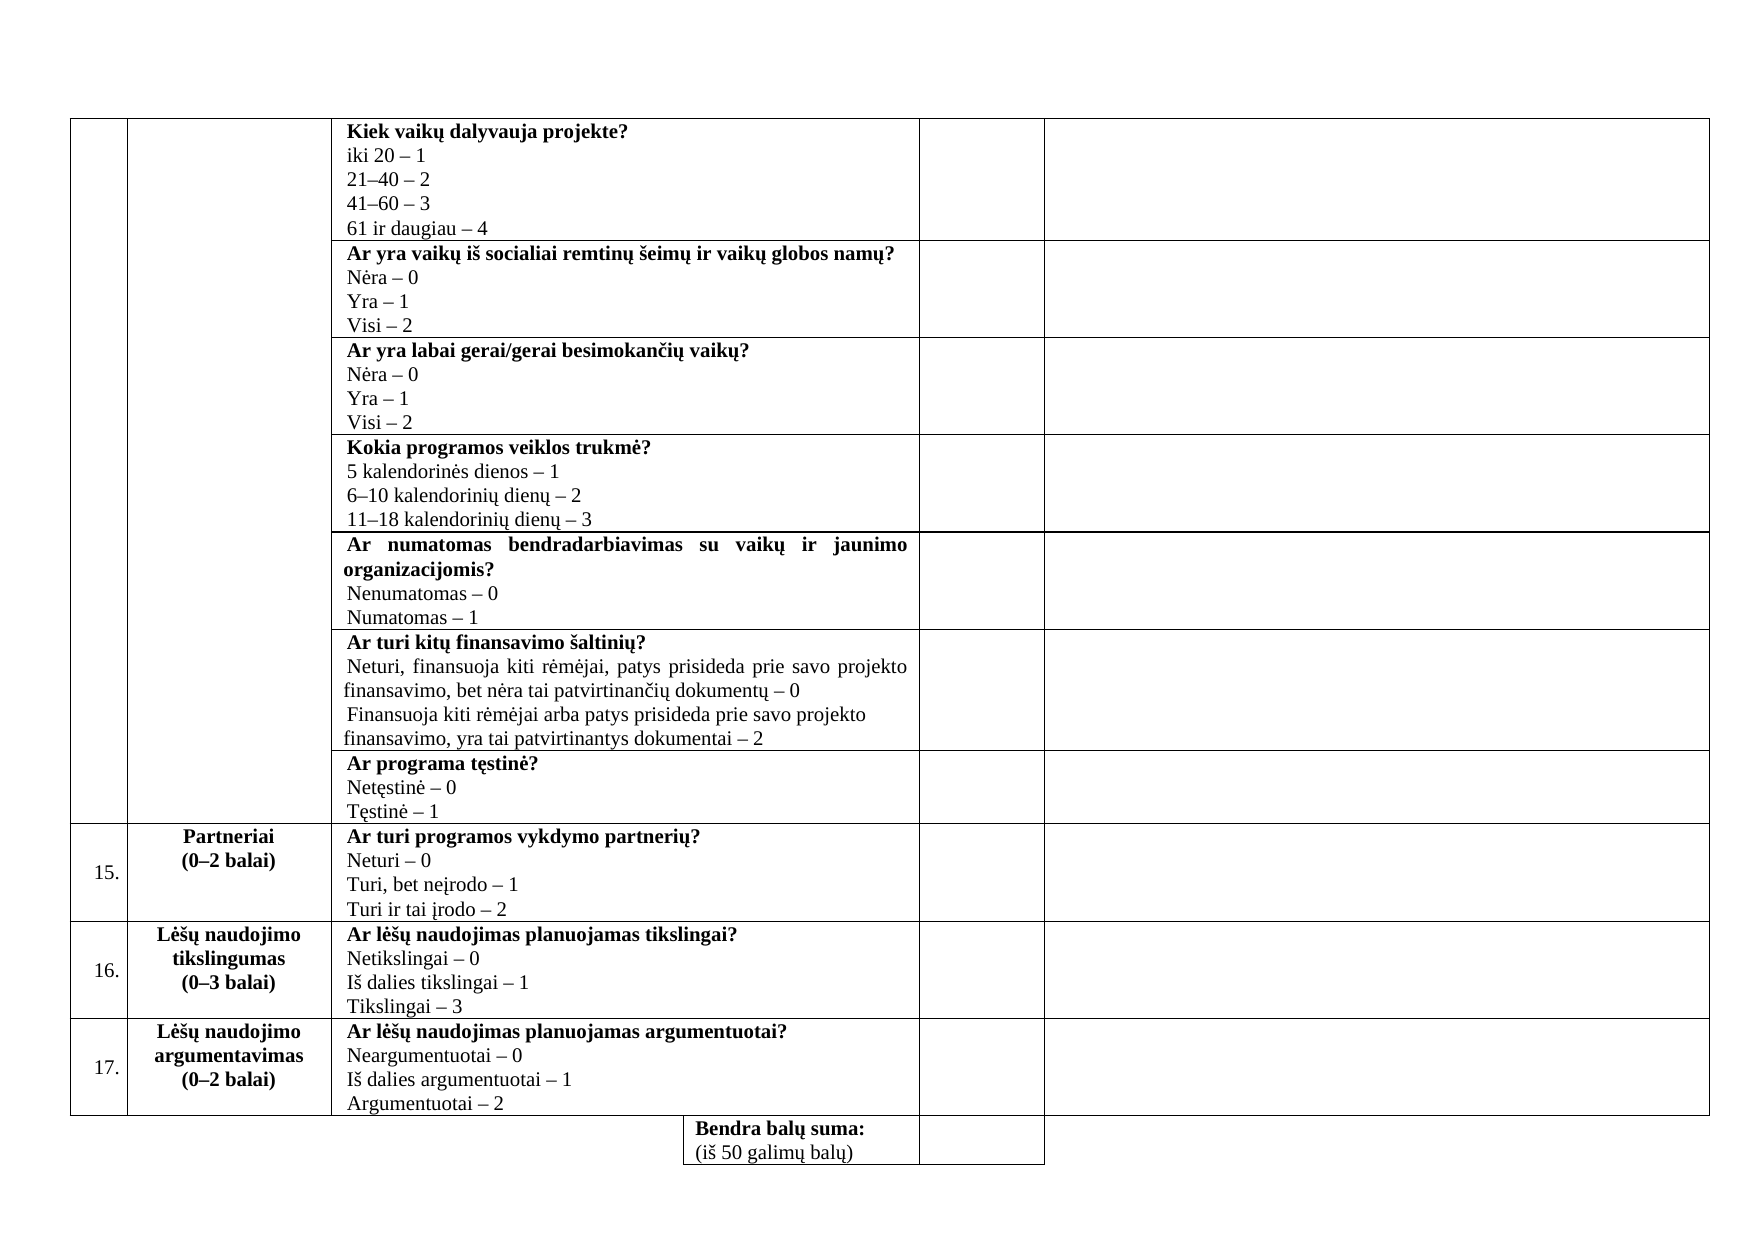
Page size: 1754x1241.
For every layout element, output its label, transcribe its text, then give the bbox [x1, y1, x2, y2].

table_cell [1045, 533, 1709, 629]
table_cell [920, 751, 1044, 823]
table_cell Ar lėšų naudojimas planuojamas argumentuotai? Neargumentuotai – 0 Iš dalies argumentuotai – 1 Argumentuotai – 2 [332, 1019, 919, 1115]
table_cell [1045, 1116, 1709, 1164]
table_cell Ar numatomas bendradarbiavimas su vaikų ir jaunimo organizacijomis? Nenumatomas – 0 Numatomas – 1 [332, 533, 919, 629]
table_cell [920, 338, 1044, 434]
table_cell [1045, 630, 1709, 750]
table_cell [920, 119, 1044, 239]
table_cell Kiek vaikų dalyvauja projekte? iki 20 – 1 21–40 – 2 41–60 – 3 61 ir daugiau – 4 [332, 119, 919, 239]
table_cell [920, 533, 1044, 629]
table_cell Partneriai (0–2 balai) [128, 824, 331, 921]
table_cell [128, 119, 331, 823]
table_cell [920, 241, 1044, 337]
table_cell Ar turi kitų finansavimo šaltinių? Neturi, finansuoja kiti rėmėjai, patys prisideda prie savo projekto finansavimo, bet nėra tai patvirtinančių dokumentų – 0 Finansuoja kiti rėmėjai arba patys prisideda prie savo projekto finansavimo, yra tai patvirtinantys dokumentai – 2 [332, 630, 919, 750]
table_cell [1045, 922, 1709, 1018]
table_cell [920, 435, 1044, 531]
table_cell 16. [71, 922, 127, 1018]
table_cell Ar lėšų naudojimas planuojamas tikslingai? Netikslingai – 0 Iš dalies tikslingai – 1 Tikslingai – 3 [332, 922, 919, 1018]
table_cell [71, 119, 127, 823]
table_cell [920, 1019, 1044, 1115]
table_cell [1045, 751, 1709, 823]
table_cell [920, 1116, 1044, 1164]
table_cell Kokia programos veiklos trukmė? 5 kalendorinės dienos – 1 6–10 kalendorinių dienų – 2 11–18 kalendorinių dienų – 3 [332, 435, 919, 531]
table_cell [920, 824, 1044, 921]
table_cell 15. [71, 824, 127, 921]
table_cell [1045, 338, 1709, 434]
table_cell [1045, 119, 1709, 239]
table_cell [1045, 435, 1709, 531]
table_cell [920, 630, 1044, 750]
table_cell Ar yra vaikų iš socialiai remtinų šeimų ir vaikų globos namų? Nėra – 0 Yra – 1 Visi – 2 [332, 241, 919, 337]
table_cell [920, 922, 1044, 1018]
table_cell [1045, 241, 1709, 337]
table_cell Bendra balų suma: (iš 50 galimų balų) [684, 1116, 919, 1164]
table_cell Ar turi programos vykdymo partnerių? Neturi – 0 Turi, bet neįrodo – 1 Turi ir tai įrodo – 2 [332, 824, 919, 921]
table_cell 17. [71, 1019, 127, 1115]
table_cell Lėšų naudojimo argumentavimas (0–2 balai) [128, 1019, 331, 1115]
table_cell Ar yra labai gerai/gerai besimokančių vaikų? Nėra – 0 Yra – 1 Visi – 2 [332, 338, 919, 434]
table_cell [1045, 824, 1709, 921]
table_cell [1045, 1019, 1709, 1115]
table_cell Lėšų naudojimo tikslingumas (0–3 balai) [128, 922, 331, 1018]
table_cell [70, 1116, 683, 1164]
table_cell Ar programa tęstinė? Netęstinė – 0 Tęstinė – 1 [332, 751, 919, 823]
